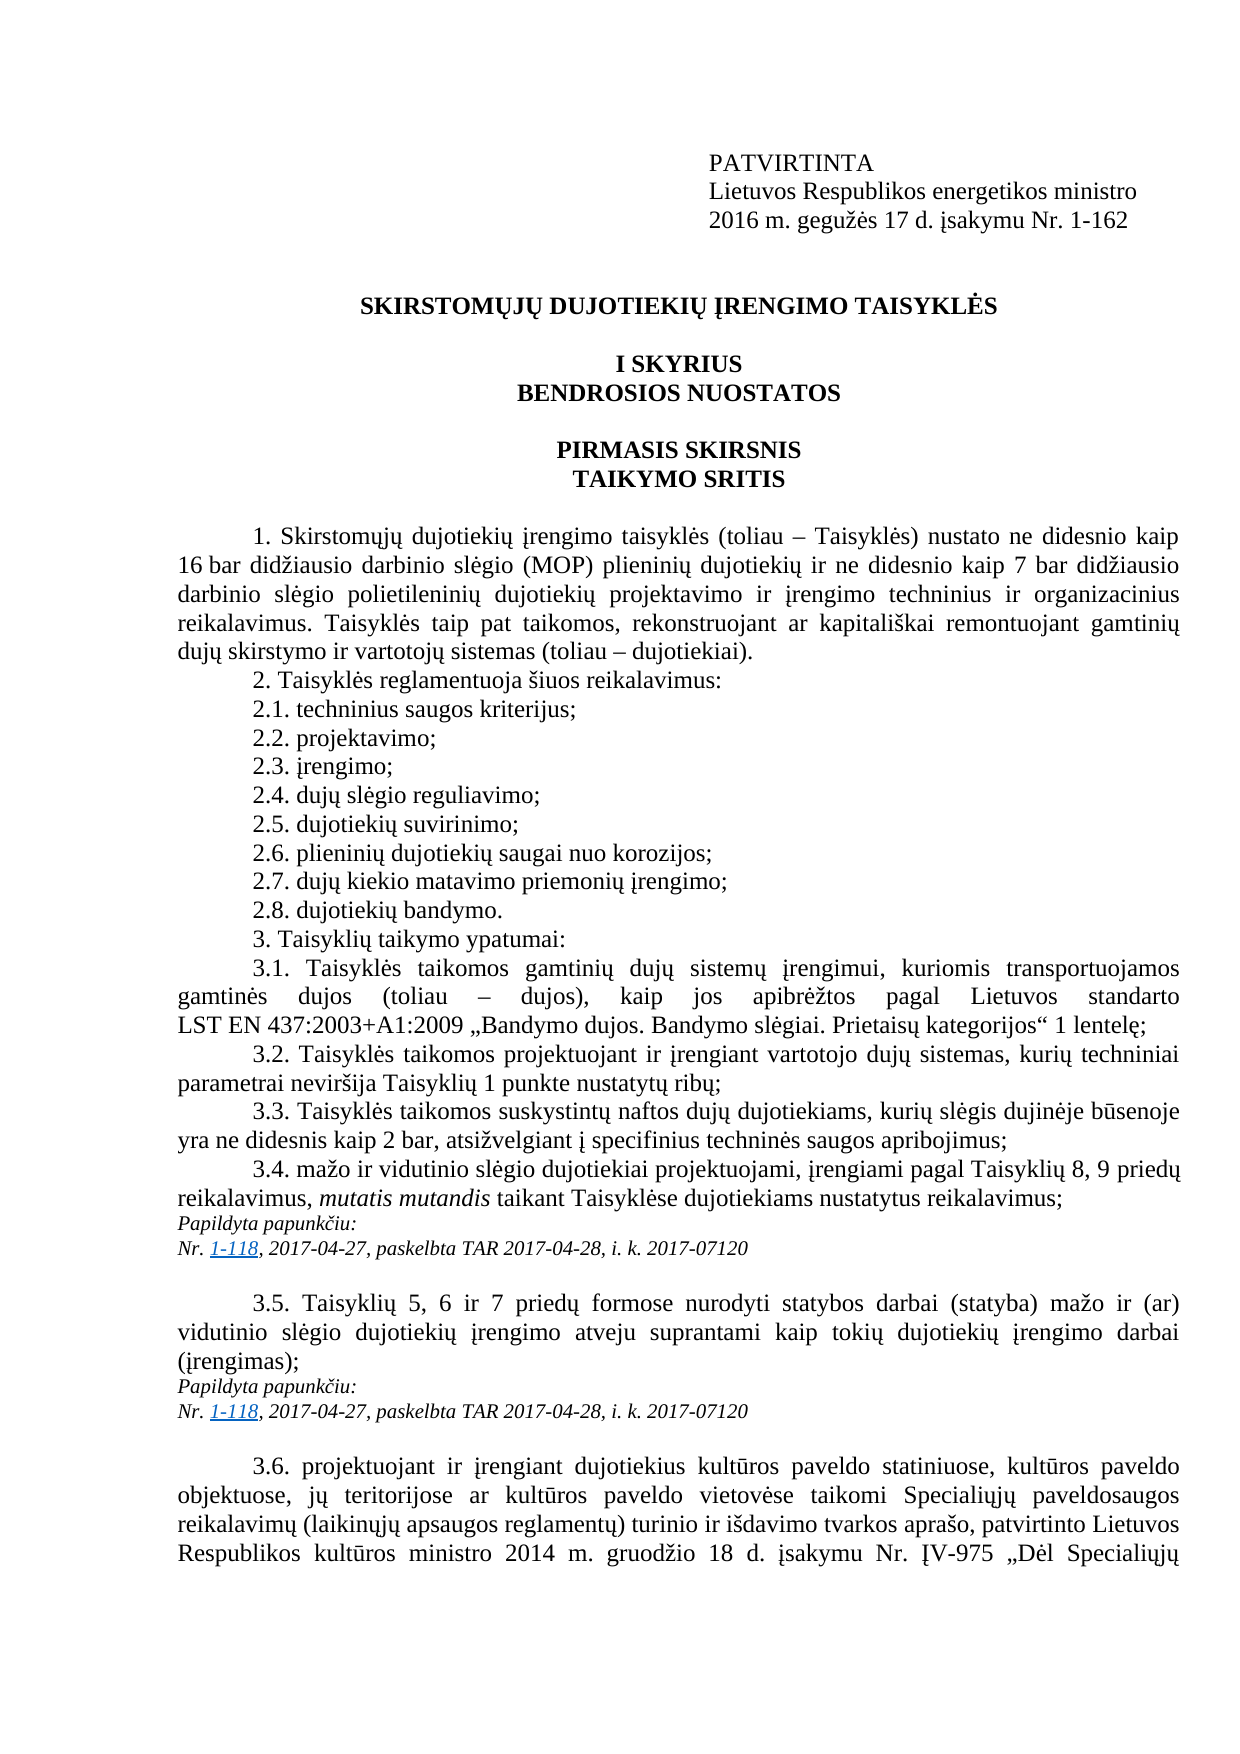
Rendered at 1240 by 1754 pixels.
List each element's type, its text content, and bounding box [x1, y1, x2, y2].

text 3.1. Taisyklės taikomos gamtinių dujų sistemų įrengimui, kuriomis transportuojamos gamtinės dujos (toliau – dujos), kaip jos apibrėžtos pagal Lietuvos standarto LST EN 437:2003+A1:2009 „Bandymo dujos. Bandymo slėgiai. Prietaisų kategorijos“ 1 lentelę; [177, 953, 1181, 1039]
text 3.5. Taisyklių 5, 6 ir 7 priedų formose nurodyti statybos darbai (statyba) mažo ir (ar) vidutinio slėgio dujotiekių įrengimo atveju suprantami kaip tokių dujotiekių įrengimo darbai (įrengimas); [177, 1288, 1181, 1374]
text 3. Taisyklių taikymo ypatumai: [177, 924, 1181, 953]
text 3.4. mažo ir vidutinio slėgio dujotiekiai projektuojami, įrengiami pagal Taisyklių 8, 9 priedų reikalavimus, mutatis mutandis taikant Taisyklėse dujotiekiams nustatytus reikalavimus; [177, 1154, 1181, 1211]
text Papildyta papunkčiu: [177, 1374, 1181, 1398]
text PIRMASIS SKIRSNIS [177, 435, 1181, 464]
text 1. Skirstomųjų dujotiekių įrengimo taisyklės (toliau – Taisyklės) nustato ne didesnio kaip 16 bar didžiausio darbinio slėgio (MOP) plieninių dujotiekių ir ne didesnio kaip 7 bar didžiausio darbinio slėgio polietileninių dujotiekių projektavimo ir įrengimo techninius ir organizacinius reikalavimus. Taisyklės taip pat taikomos, rekonstruojant ar kapitališkai remontuojant gamtinių dujų skirstymo ir vartotojų sistemas (toliau – dujotiekiai). [177, 521, 1181, 665]
text 2. Taisyklės reglamentuoja šiuos reikalavimus: [177, 665, 1181, 694]
text 3.6. projektuojant ir įrengiant dujotiekius kultūros paveldo statiniuose, kultūros paveldo objektuose, jų teritorijose ar kultūros paveldo vietovėse taikomi Specialiųjų paveldosaugos reikalavimų (laikinųjų apsaugos reglamentų) turinio ir išdavimo tvarkos aprašo, patvirtinto Lietuvos Respublikos kultūros ministro 2014 m. gruodžio 18 d. įsakymu Nr. ĮV-975 „Dėl Specialiųjų [177, 1451, 1181, 1566]
text 2.6. plieninių dujotiekių saugai nuo korozijos; [177, 838, 1181, 866]
text 2.8. dujotiekių bandymo. [177, 895, 1181, 924]
text 2.3. įrengimo; [177, 751, 1181, 780]
text SKIRSTOMŲJŲ DUJOTIEKIŲ ĮRENGIMO TAISYKLĖS [177, 291, 1181, 320]
text TAIKYMO SRITIS [177, 464, 1181, 493]
text I SKYRIUS [177, 349, 1181, 378]
text Lietuvos Respublikos energetikos ministro [709, 176, 1181, 205]
text 3.3. Taisyklės taikomos suskystintų naftos dujų dujotiekiams, kurių slėgis dujinėje būsenoje yra ne didesnis kaip 2 bar, atsižvelgiant į specifinius techninės saugos apribojimus; [177, 1096, 1181, 1154]
text 2.1. techninius saugos kriterijus; [177, 694, 1181, 723]
text Papildyta papunkčiu: [177, 1211, 1181, 1235]
text Bendrosios nuostatos [177, 378, 1181, 406]
text 2.4. dujų slėgio reguliavimo; [177, 780, 1181, 809]
text 2.2. projektavimo; [177, 723, 1181, 751]
text 2.7. dujų kiekio matavimo priemonių įrengimo; [177, 866, 1181, 895]
text 2.5. dujotiekių suvirinimo; [177, 809, 1181, 838]
text Nr. 1-118, 2017-04-27, paskelbta TAR 2017-04-28, i. k. 2017-07120 [177, 1398, 1181, 1423]
text 2016 m. gegužės 17 d. įsakymu Nr. 1-162 [709, 205, 1181, 234]
text 3.2. Taisyklės taikomos projektuojant ir įrengiant vartotojo dujų sistemas, kurių techniniai parametrai neviršija Taisyklių 1 punkte nustatytų ribų; [177, 1039, 1181, 1096]
text Nr. 1-118, 2017-04-27, paskelbta TAR 2017-04-28, i. k. 2017-07120 [177, 1235, 1181, 1259]
text PATVIRTINTA [709, 148, 1181, 176]
